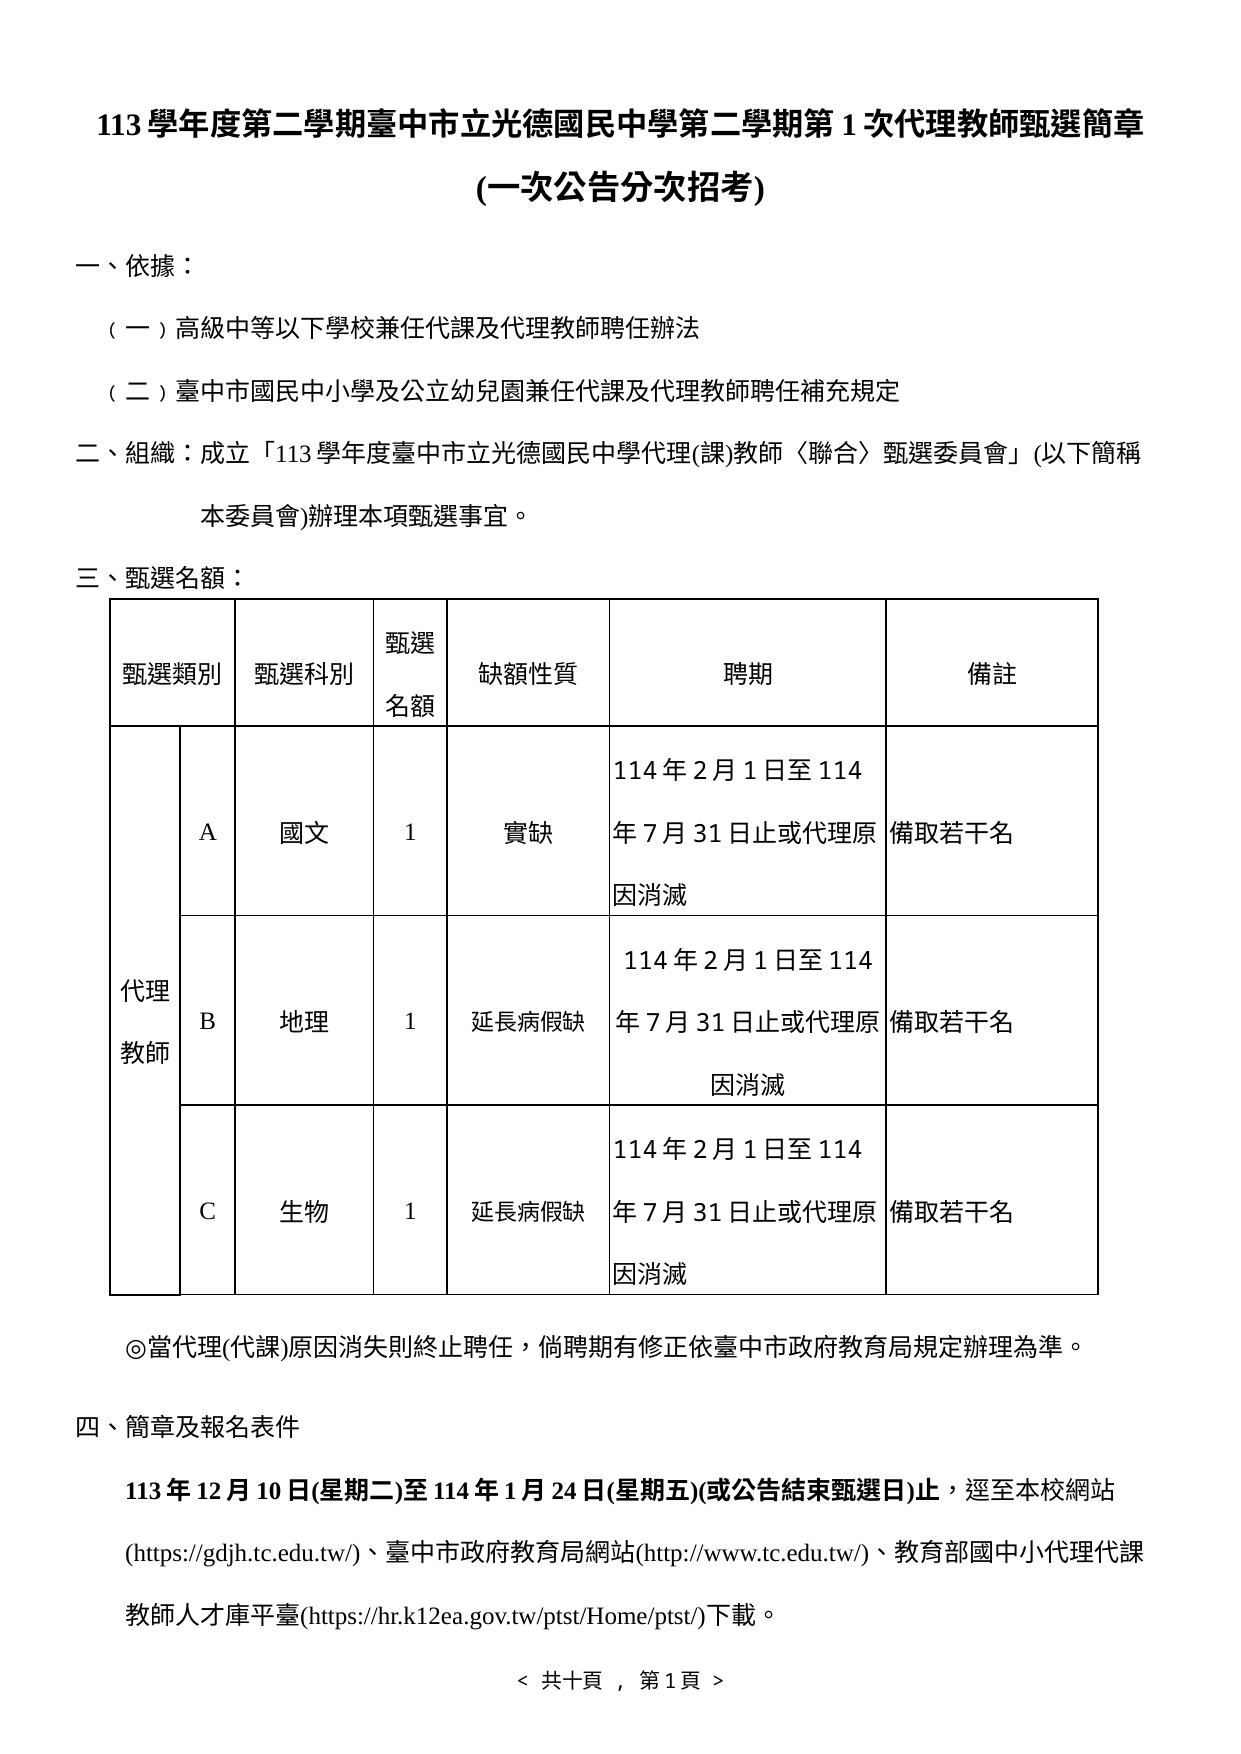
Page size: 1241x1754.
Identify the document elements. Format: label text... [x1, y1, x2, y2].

table_cell 生物 [236, 1106, 373, 1294]
text ﹙一﹚高級中等以下學校兼任代課及代理教師聘任辦法 [100, 285, 1165, 348]
table_cell 備取若干名 [887, 1106, 1097, 1294]
table_cell 延長病假缺 [448, 1106, 609, 1294]
text 一、依據： [75, 223, 1165, 285]
table_cell 延長病假缺 [448, 916, 609, 1104]
table_cell A [181, 727, 234, 914]
table_cell 地理 [236, 916, 373, 1104]
table_cell 備取若干名 [887, 916, 1097, 1104]
table_cell 114年2月1日至114年7月31日止或代理原因消滅 [610, 727, 885, 914]
table_cell 國文 [236, 727, 373, 914]
table_header 聘期 [610, 600, 885, 725]
table_cell C [181, 1106, 234, 1294]
table_cell 備取若干名 [887, 727, 1097, 914]
text 四、簡章及報名表件 113年12月10日(星期二)至114年1月24日(星期五)(或公告結束甄選日)止，逕至本校網站(https://gdjh.tc.edu.tw/)、臺中市政府教育局網站(http://www.tc.edu.tw/)、教育部國中小代理代課教師人才庫平臺(https://hr.k12ea.gov.tw/ptst/Home/ptst/)下載。 [75, 1384, 1165, 1634]
table_cell 114年2月1日至114年7月31日止或代理原因消滅 [610, 916, 885, 1104]
table_cell B [181, 916, 234, 1104]
table_header 甄選科別 [236, 600, 373, 725]
table_cell 114年2月1日至114年7月31日止或代理原因消滅 [610, 1106, 885, 1294]
table_cell 1 [374, 916, 446, 1104]
table_header 甄選 名額 [374, 600, 446, 725]
text 二、組織：成立「113學年度臺中市立光德國民中學代理(課)教師〈聯合〉甄選委員會」(以下簡稱本委員會)辦理本項甄選事宜。 [75, 410, 1165, 535]
table_cell 1 [374, 1106, 446, 1294]
table_header 甄選類別 [111, 600, 234, 725]
text ◎當代理(代課)原因消失則終止聘任，倘聘期有修正依臺中市政府教育局規定辦理為準。 [125, 1304, 1165, 1367]
table_cell 代理教師 [111, 727, 179, 1294]
table_cell 實缺 [448, 727, 609, 914]
text ﹙二﹚臺中市國民中小學及公立幼兒園兼任代課及代理教師聘任補充規定 [100, 348, 1165, 410]
table_header 缺額性質 [448, 600, 609, 725]
table_cell 1 [374, 727, 446, 914]
text 三、甄選名額： [75, 535, 1165, 598]
text 113學年度第二學期臺中市立光德國民中學第二學期第1次代理教師甄選簡章 (一次公告分次招考) [75, 81, 1165, 206]
table_header 備註 [887, 600, 1097, 725]
